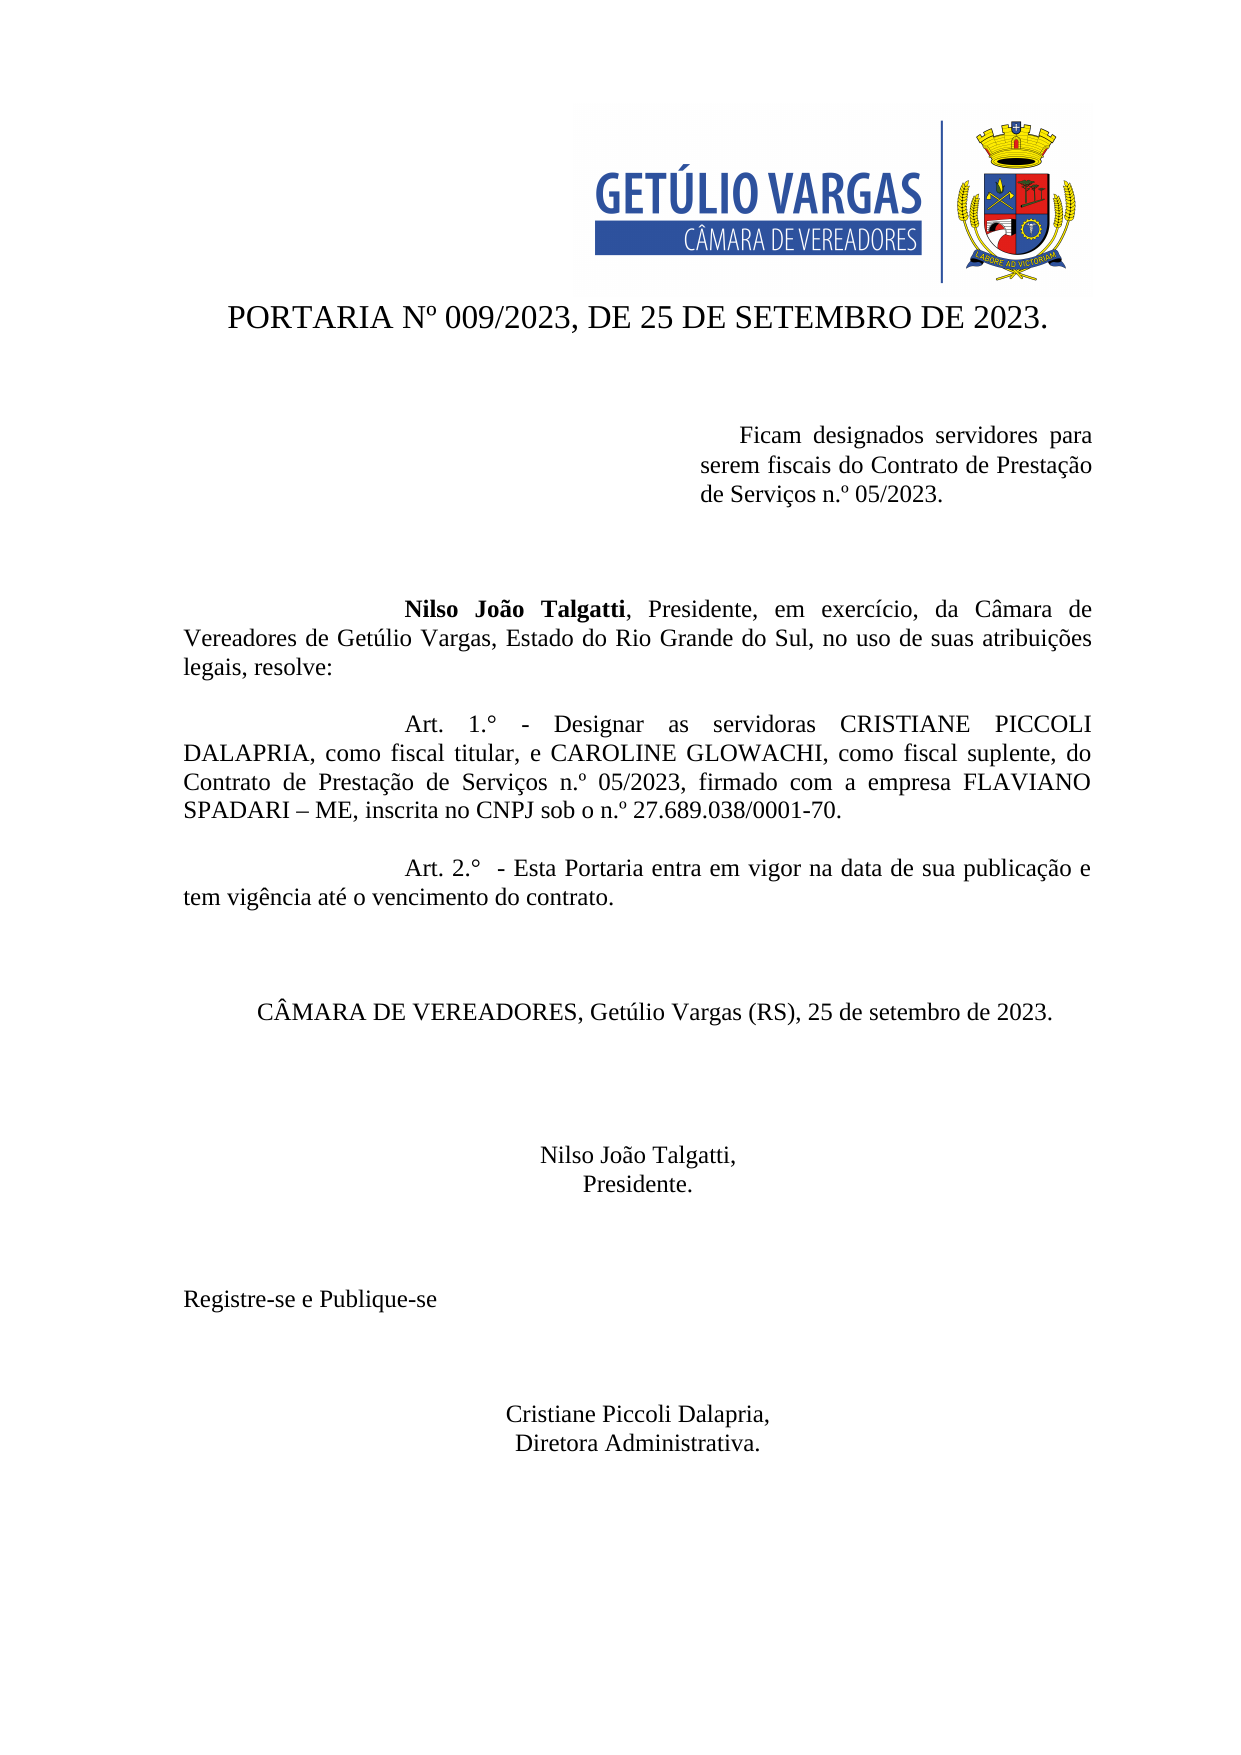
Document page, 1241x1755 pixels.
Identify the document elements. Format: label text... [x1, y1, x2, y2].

text Cristiane Piccoli Dalapria, [183, 1399, 1093, 1428]
text PORTARIA Nº 009/2023, DE 25 DE SETEMBRO DE 2023. [183, 297, 1093, 335]
text Ficam designados servidores para serem fiscais do Contrato de Prestação de Serviços n.º 05/2023. [631, 412, 1093, 508]
text Nilso João Talgatti, [183, 1140, 1093, 1169]
text Nilso João Talgatti, Presidente, em exercício, da Câmara de Vereadores de Getúlio Vargas, Estado do Rio Grande do Sul, no uso de suas atribuições legais, resolve: [183, 594, 1093, 680]
text Art. 2.° - Esta Portaria entra em vigor na data de sua publicação e tem vigência até o vencimento do contrato. [183, 853, 1093, 910]
text Registre-se e Publique-se [183, 1284, 1093, 1313]
text Presidente. [183, 1169, 1093, 1198]
text CÂMARA DE VEREADORES, Getúlio Vargas (RS), 25 de setembro de 2023. [257, 997, 1093, 1025]
text Diretora Administrativa. [183, 1428, 1093, 1457]
text Art. 1.° - Designar as servidoras CRISTIANE PICCOLI DALAPRIA, como fiscal titular, e CAROLINE GLOWACHI, como fiscal suplente, do Contrato de Prestação de Serviços n.º 05/2023, firmado com a empresa FLAVIANO SPADARI – ME, inscrita no CNPJ sob o n.º 27.689.038/0001-70. [183, 709, 1093, 824]
